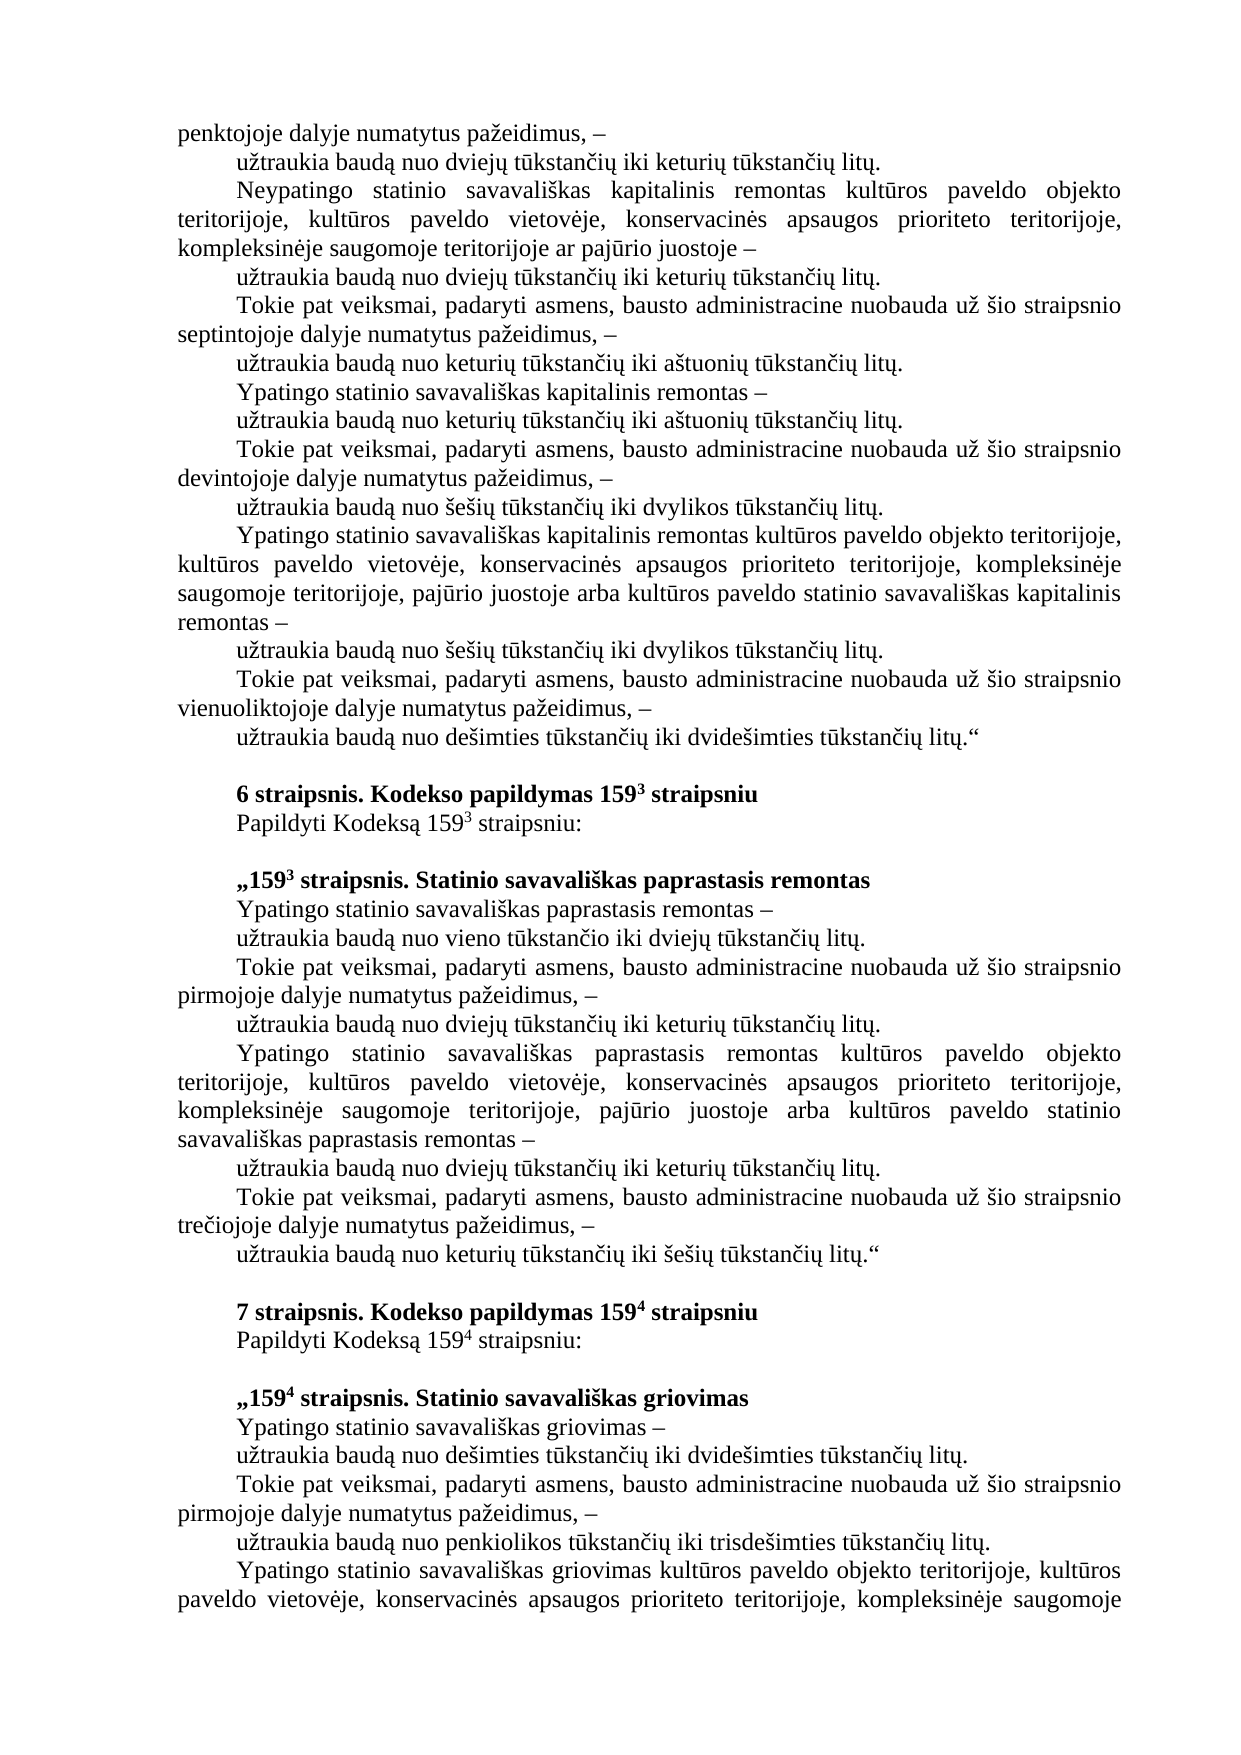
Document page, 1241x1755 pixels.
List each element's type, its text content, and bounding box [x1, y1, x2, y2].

text Tokie pat veiksmai, padaryti asmens, bausto administracine nuobauda už šio straipsnio pirmojoje dalyje numatytus pažeidimus, – [177, 1469, 1122, 1527]
text 7 straipsnis. Kodekso papildymas 1594 straipsniu [177, 1297, 1122, 1326]
text Tokie pat veiksmai, padaryti asmens, bausto administracine nuobauda už šio straipsnio vienuoliktojoje dalyje numatytus pažeidimus, – [177, 664, 1122, 722]
text Papildyti Kodeksą 1594 straipsniu: [177, 1326, 1122, 1354]
text užtraukia baudą nuo penkiolikos tūkstančių iki trisdešimties tūkstančių litų. [177, 1527, 1122, 1556]
text Ypatingo statinio savavališkas kapitalinis remontas – [177, 377, 1122, 406]
text užtraukia baudą nuo dviejų tūkstančių iki keturių tūkstančių litų. [177, 147, 1122, 176]
text užtraukia baudą nuo keturių tūkstančių iki aštuonių tūkstančių litų. [177, 348, 1122, 377]
text užtraukia baudą nuo keturių tūkstančių iki aštuonių tūkstančių litų. [177, 406, 1122, 434]
text „1593 straipsnis. Statinio savavališkas paprastasis remontas [177, 866, 1122, 894]
text užtraukia baudą nuo vieno tūkstančio iki dviejų tūkstančių litų. [177, 923, 1122, 952]
text Ypatingo statinio savavališkas paprastasis remontas kultūros paveldo objekto teritorijoje, kultūros paveldo vietovėje, konservacinės apsaugos prioriteto teritorijoje, kompleksinėje saugomoje teritorijoje, pajūrio juostoje arba kultūros paveldo statinio savavališkas paprastasis remontas – [177, 1038, 1122, 1153]
text Ypatingo statinio savavališkas griovimas – [177, 1412, 1122, 1441]
text Ypatingo statinio savavališkas kapitalinis remontas kultūros paveldo objekto teritorijoje, kultūros paveldo vietovėje, konservacinės apsaugos prioriteto teritorijoje, kompleksinėje saugomoje teritorijoje, pajūrio juostoje arba kultūros paveldo statinio savavališkas kapitalinis remontas – [177, 521, 1122, 636]
text užtraukia baudą nuo šešių tūkstančių iki dvylikos tūkstančių litų. [177, 492, 1122, 521]
text užtraukia baudą nuo keturių tūkstančių iki šešių tūkstančių litų.“ [177, 1239, 1122, 1268]
text 6 straipsnis. Kodekso papildymas 1593 straipsniu [177, 779, 1122, 808]
text Neypatingo statinio savavališkas kapitalinis remontas kultūros paveldo objekto teritorijoje, kultūros paveldo vietovėje, konservacinės apsaugos prioriteto teritorijoje, kompleksinėje saugomoje teritorijoje ar pajūrio juostoje – [177, 176, 1122, 262]
text Papildyti Kodeksą 1593 straipsniu: [177, 808, 1122, 837]
text Tokie pat veiksmai, padaryti asmens, bausto administracine nuobauda už šio straipsnio pirmojoje dalyje numatytus pažeidimus, – [177, 952, 1122, 1009]
text Ypatingo statinio savavališkas griovimas kultūros paveldo objekto teritorijoje, kultūros paveldo vietovėje, konservacinės apsaugos prioriteto teritorijoje, kompleksinėje saugomoje [177, 1556, 1122, 1613]
text užtraukia baudą nuo dešimties tūkstančių iki dvidešimties tūkstančių litų. [177, 1441, 1122, 1469]
text Ypatingo statinio savavališkas paprastasis remontas – [177, 894, 1122, 923]
text Tokie pat veiksmai, padaryti asmens, bausto administracine nuobauda už šio straipsnio trečiojoje dalyje numatytus pažeidimus, – [177, 1182, 1122, 1239]
text užtraukia baudą nuo šešių tūkstančių iki dvylikos tūkstančių litų. [177, 636, 1122, 664]
text užtraukia baudą nuo dešimties tūkstančių iki dvidešimties tūkstančių litų.“ [177, 722, 1122, 751]
text Tokie pat veiksmai, padaryti asmens, bausto administracine nuobauda už šio straipsnio devintojoje dalyje numatytus pažeidimus, – [177, 434, 1122, 492]
text Tokie pat veiksmai, padaryti asmens, bausto administracine nuobauda už šio straipsnio septintojoje dalyje numatytus pažeidimus, – [177, 291, 1122, 348]
text penktojoje dalyje numatytus pažeidimus, – [177, 118, 1122, 147]
text „1594 straipsnis. Statinio savavališkas griovimas [177, 1383, 1122, 1412]
text užtraukia baudą nuo dviejų tūkstančių iki keturių tūkstančių litų. [177, 262, 1122, 291]
text užtraukia baudą nuo dviejų tūkstančių iki keturių tūkstančių litų. [177, 1009, 1122, 1038]
text užtraukia baudą nuo dviejų tūkstančių iki keturių tūkstančių litų. [177, 1153, 1122, 1182]
